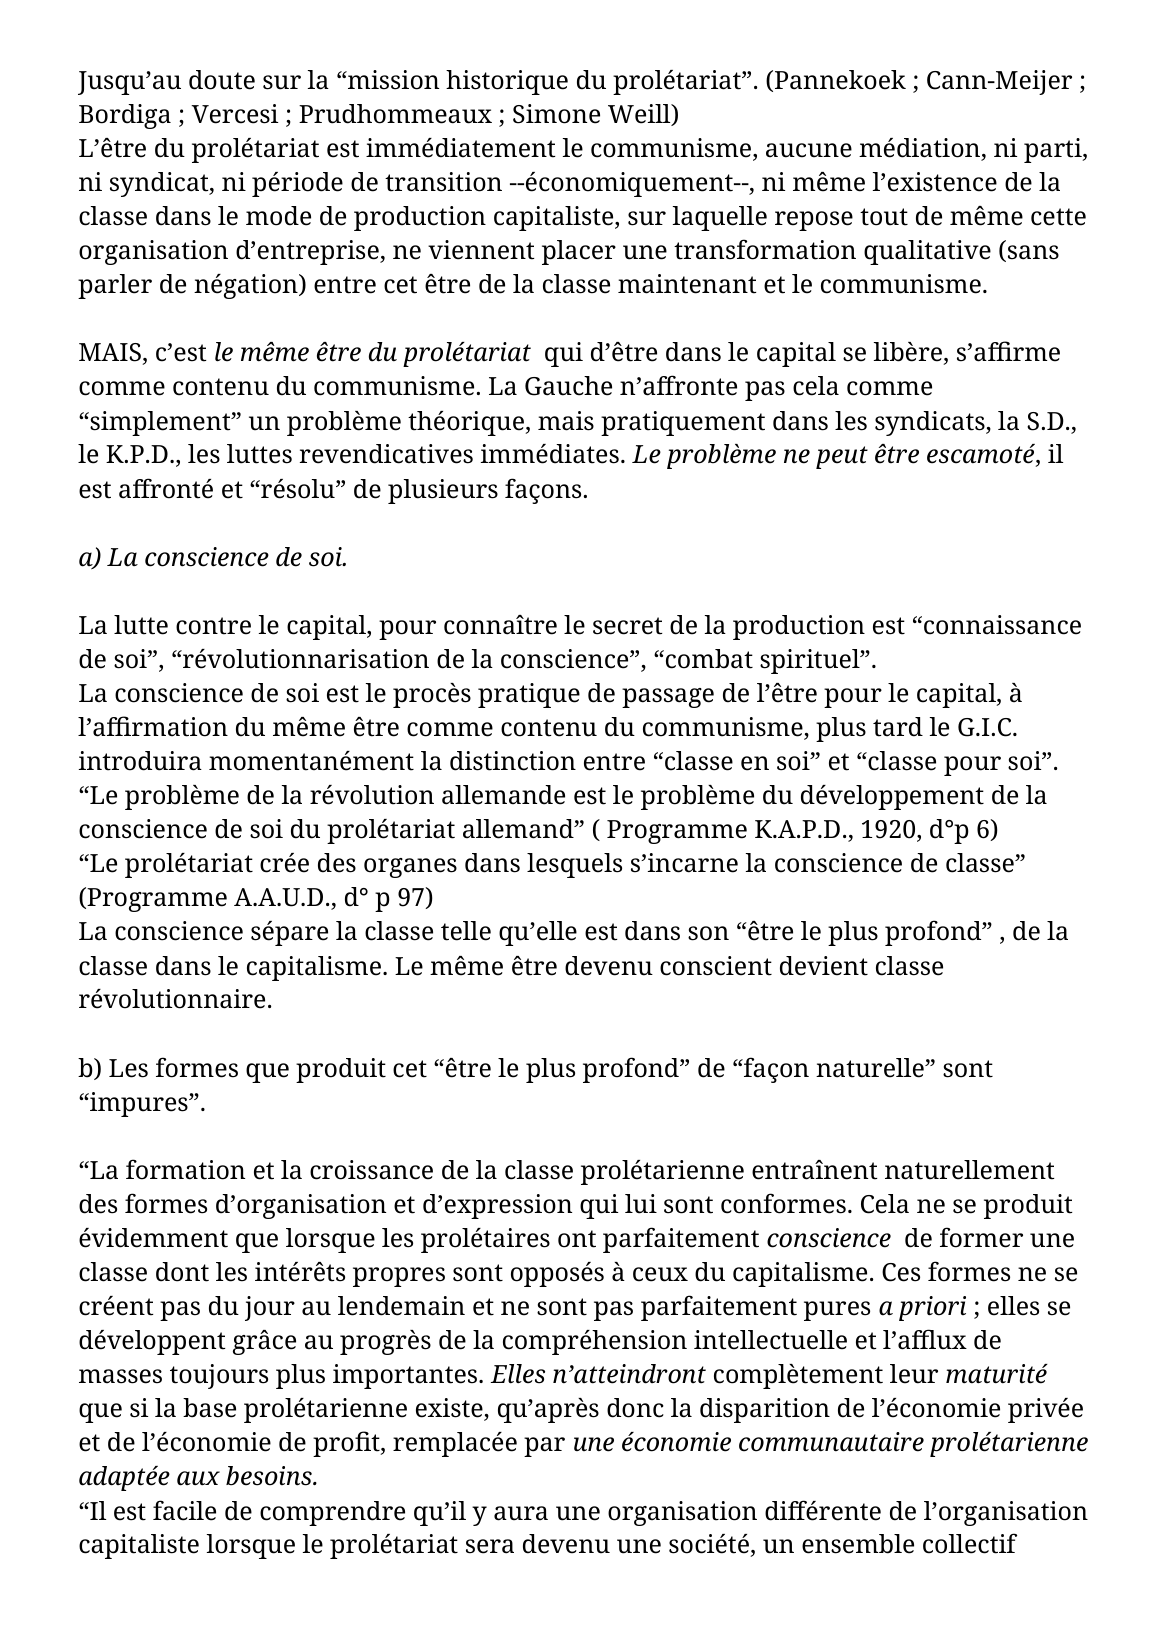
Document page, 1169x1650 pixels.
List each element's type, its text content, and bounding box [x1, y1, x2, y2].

text La lutte contre le capital, pour connaître le secret de la production est “connaissance de soi”, “révolutionnarisation de la conscience”, “combat spirituel”. [78, 607, 1091, 676]
text La Gauche parvient à un tel niveau de critique des médiations que l’être du prolétariat qu’elle se propose d’affirmer ne peut plus être celui du prolétariat tel qu’il existe dans le mode de production capitaliste, malgré ses dires. Elle n’arrive jamais à le reconnaître et va toujours plus loin dans la critique de la classe dans le capitalisme., tant et si bien que l’être qu’elle veut affirmer lui échappe sans cesse. Jusqu’au doute sur la “mission historique du prolétariat”. (Pannekoek ; Cann-Meijer ; Bordiga ; Vercesi ; Prudhommeaux ; Simone Weill) [78, 62, 1091, 131]
text MAIS, c’est le même être du prolétariat qui d’être dans le capital se libère, s’affirme comme contenu du communisme. La Gauche n’affronte pas cela comme “simplement” un problème théorique, mais pratiquement dans les syndicats, la S.D., le K.P.D., les luttes revendicatives immédiates. Le problème ne peut être escamoté, il est affronté et “résolu” de plusieurs façons. [589, 335, 1091, 505]
text a) La conscience de soi. [348, 539, 1091, 573]
text “La formation et la croissance de la classe prolétarienne entraînent naturellement des formes d’organisation et d’expression qui lui sont conformes. Cela ne se produit évidemment que lorsque les prolétaires ont parfaitement conscience de former une classe dont les intérêts propres sont opposés à ceux du capitalisme. Ces formes ne se créent pas du jour au lendemain et ne sont pas parfaitement pures a priori ; elles se développent grâce au progrès de la compréhension intellectuelle et l’afflux de masses toujours plus importantes. Elles n’atteindront complètement leur maturité que si la base prolétarienne existe, qu’après donc la disparition de l’économie privée et de l’économie de profit, remplacée par une économie communautaire prolétarienne adaptée aux besoins. [78, 1152, 1091, 1493]
text La conscience de soi est le procès pratique de passage de l’être pour le capital, à l’affirmation du même être comme contenu du communisme, plus tard le G.I.C. introduira momentanément la distinction entre “classe en soi” et “classe pour soi”. [1018, 676, 1091, 778]
text “Le prolétariat crée des organes dans lesquels s’incarne la conscience de classe” (Programme A.A.U.D., d° p 97) [434, 846, 1091, 914]
text L’être du prolétariat est immédiatement le communisme, aucune médiation, ni parti, ni syndicat, ni période de transition --économiquement--, ni même l’existence de la classe dans le mode de production capitaliste, sur laquelle repose tout de même cette organisation d’entreprise, ne viennent placer une transformation qualitative (sans parler de négation) entre cet être de la classe maintenant et le communisme. [988, 131, 1091, 301]
text La conscience sépare la classe telle qu’elle est dans son “être le plus profond” , de la classe dans le capitalisme. Le même être devenu conscient devient classe révolutionnaire. [273, 914, 1091, 1016]
text b) Les formes que produit cet “être le plus profond” de “façon naturelle” sont “impures”. [206, 1050, 1091, 1118]
text “Le problème de la révolution allemande est le problème du développement de la conscience de soi du prolétariat allemand” ( Programme K.A.P.D., 1920, d°p 6) [999, 778, 1091, 846]
